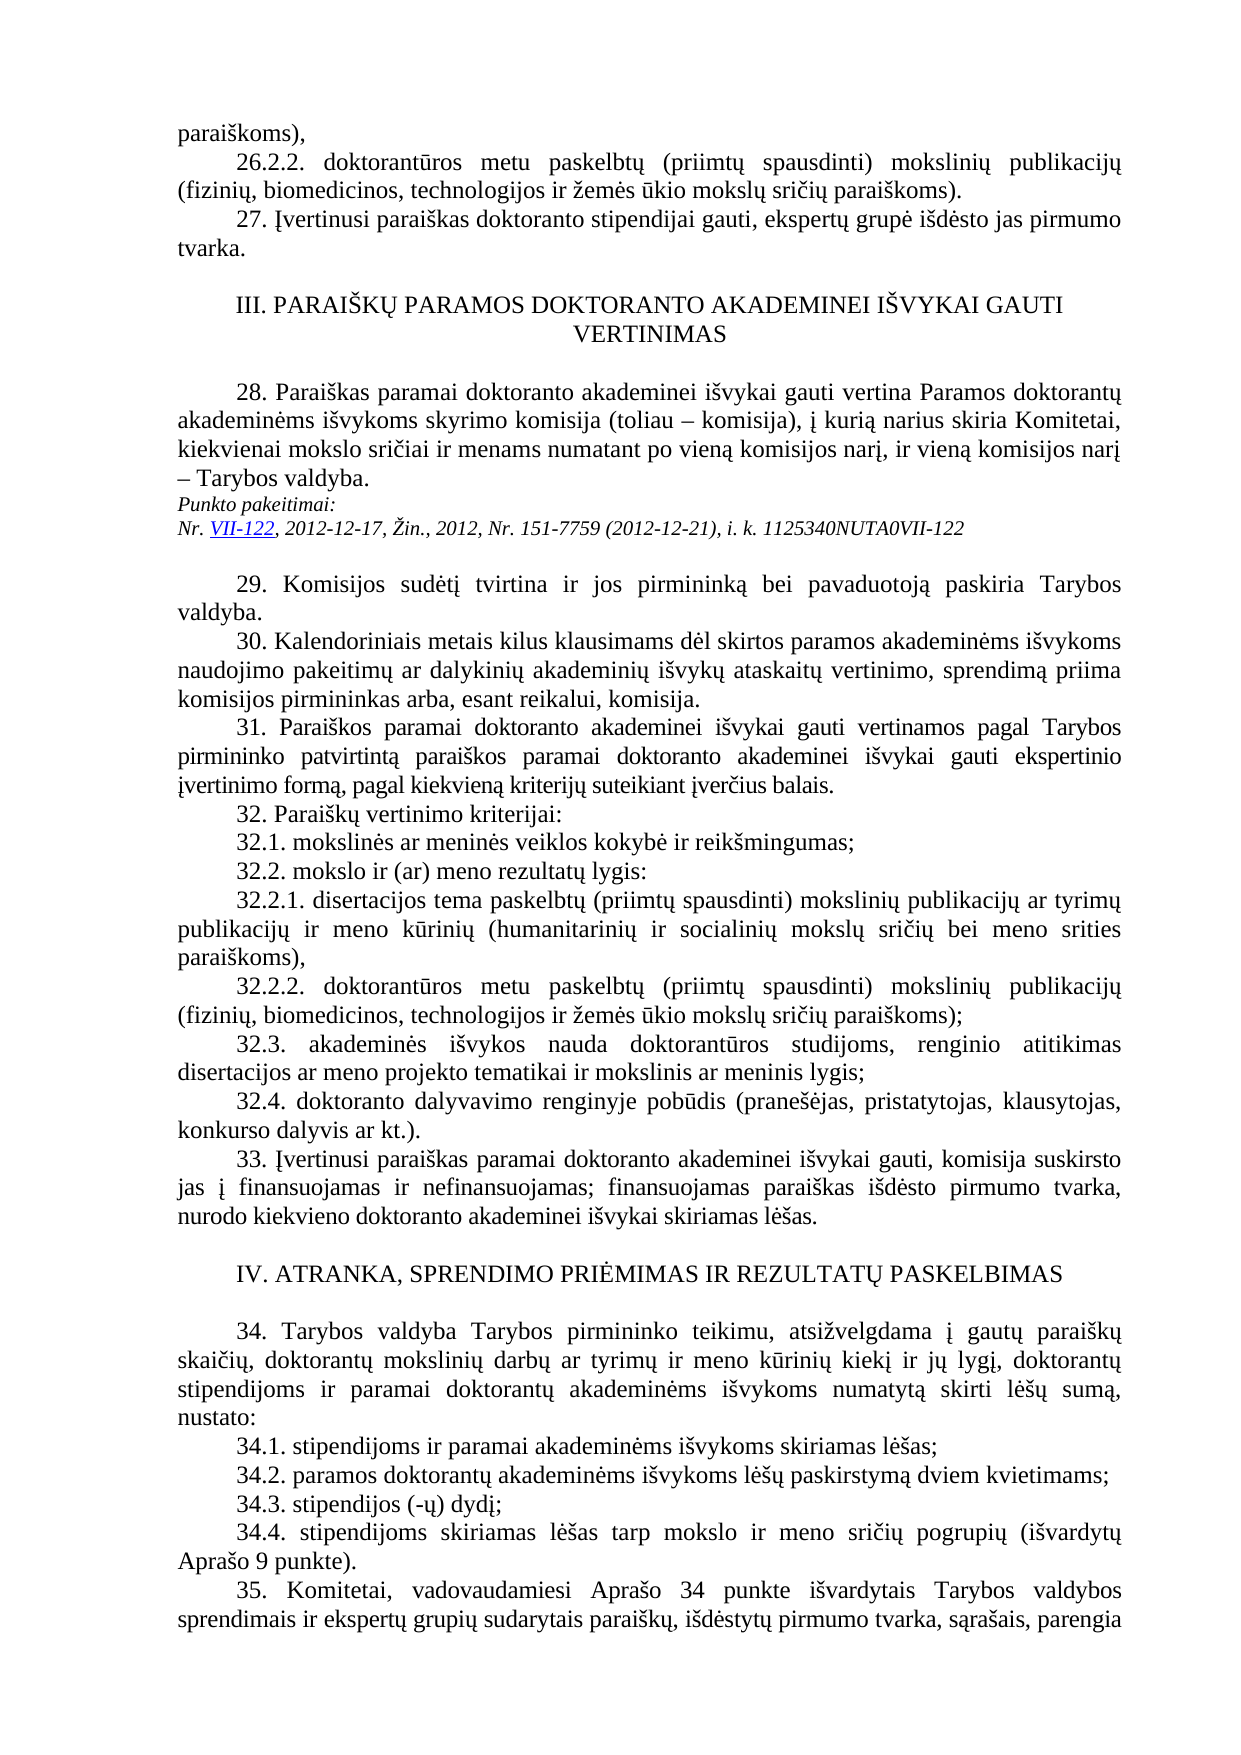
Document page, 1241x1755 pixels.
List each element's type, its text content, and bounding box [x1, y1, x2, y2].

text 32.2.2. doktorantūros metu paskelbtų (priimtų spausdinti) mokslinių publikacijų (fizinių, biomedicinos, technologijos ir žemės ūkio mokslų sričių paraiškoms); [177, 971, 1122, 1029]
text 32.3. akademinės išvykos nauda doktorantūros studijoms, renginio atitikimas disertacijos ar meno projekto tematikai ir mokslinis ar meninis lygis; [177, 1029, 1122, 1086]
text Punkto pakeitimai: [177, 492, 1122, 516]
text 30. Kalendoriniais metais kilus klausimams dėl skirtos paramos akademinėms išvykoms naudojimo pakeitimų ar dalykinių akademinių išvykų ataskaitų vertinimo, sprendimą priima komisijos pirmininkas arba, esant reikalui, komisija. [177, 626, 1122, 712]
text Nr. VII-122, 2012-12-17, Žin., 2012, Nr. 151-7759 (2012-12-21), i. k. 1125340NUTA0VII-122 [177, 516, 1122, 540]
text 34.3. stipendijos (-ų) dydį; [177, 1489, 1122, 1517]
text 35. Komitetai, vadovaudamiesi Aprašo 34 punkte išvardytais Tarybos valdybos sprendimais ir ekspertų grupių sudarytais paraiškų, išdėstytų pirmumo tvarka, sąrašais, parengia [177, 1575, 1122, 1632]
text 32.1. mokslinės ar meninės veiklos kokybė ir reikšmingumas; [177, 827, 1122, 856]
text 32. Paraiškų vertinimo kriterijai: [177, 799, 1122, 827]
text IV. ATRANKA, SPRENDIMO PRIĖMIMAS IR REZULTATŲ PASKELBIMAS [177, 1259, 1122, 1287]
text 32.2. mokslo ir (ar) meno rezultatų lygis: [177, 856, 1122, 885]
text III. PARAIŠKŲ PARAMOS DOKTORANTO AKADEMINEI IŠVYKAI GAUTI VERTINIMAS [177, 291, 1122, 348]
text paraiškoms), [177, 118, 1122, 147]
text 32.4. doktoranto dalyvavimo renginyje pobūdis (pranešėjas, pristatytojas, klausytojas, konkurso dalyvis ar kt.). [177, 1086, 1122, 1144]
text 28. Paraiškas paramai doktoranto akademinei išvykai gauti vertina Paramos doktorantų akademinėms išvykoms skyrimo komisija (toliau – komisija), į kurią narius skiria Komitetai, kiekvienai mokslo sričiai ir menams numatant po vieną komisijos narį, ir vieną komisijos narį – Tarybos valdyba. [177, 377, 1122, 492]
text 29. Komisijos sudėtį tvirtina ir jos pirmininką bei pavaduotoją paskiria Tarybos valdyba. [177, 569, 1122, 626]
text 34.1. stipendijoms ir paramai akademinėms išvykoms skiriamas lėšas; [177, 1431, 1122, 1460]
text 34.2. paramos doktorantų akademinėms išvykoms lėšų paskirstymą dviem kvietimams; [177, 1460, 1122, 1489]
text 34. Tarybos valdyba Tarybos pirmininko teikimu, atsižvelgdama į gautų paraiškų skaičių, doktorantų mokslinių darbų ar tyrimų ir meno kūrinių kiekį ir jų lygį, doktorantų stipendijoms ir paramai doktorantų akademinėms išvykoms numatytą skirti lėšų sumą, nustato: [177, 1316, 1122, 1431]
text 27. Įvertinusi paraiškas doktoranto stipendijai gauti, ekspertų grupė išdėsto jas pirmumo tvarka. [177, 204, 1122, 262]
text 34.4. stipendijoms skiriamas lėšas tarp mokslo ir meno sričių pogrupių (išvardytų Aprašo 9 punkte). [177, 1517, 1122, 1575]
text 33. Įvertinusi paraiškas paramai doktoranto akademinei išvykai gauti, komisija suskirsto jas į finansuojamas ir nefinansuojamas; finansuojamas paraiškas išdėsto pirmumo tvarka, nurodo kiekvieno doktoranto akademinei išvykai skiriamas lėšas. [177, 1144, 1122, 1230]
text 32.2.1. disertacijos tema paskelbtų (priimtų spausdinti) mokslinių publikacijų ar tyrimų publikacijų ir meno kūrinių (humanitarinių ir socialinių mokslų sričių bei meno srities paraiškoms), [177, 885, 1122, 971]
text 31. Paraiškos paramai doktoranto akademinei išvykai gauti vertinamos pagal Tarybos pirmininko patvirtintą paraiškos paramai doktoranto akademinei išvykai gauti ekspertinio įvertinimo formą, pagal kiekvieną kriterijų suteikiant įverčius balais. [177, 712, 1122, 799]
text 26.2.2. doktorantūros metu paskelbtų (priimtų spausdinti) mokslinių publikacijų (fizinių, biomedicinos, technologijos ir žemės ūkio mokslų sričių paraiškoms). [177, 147, 1122, 204]
